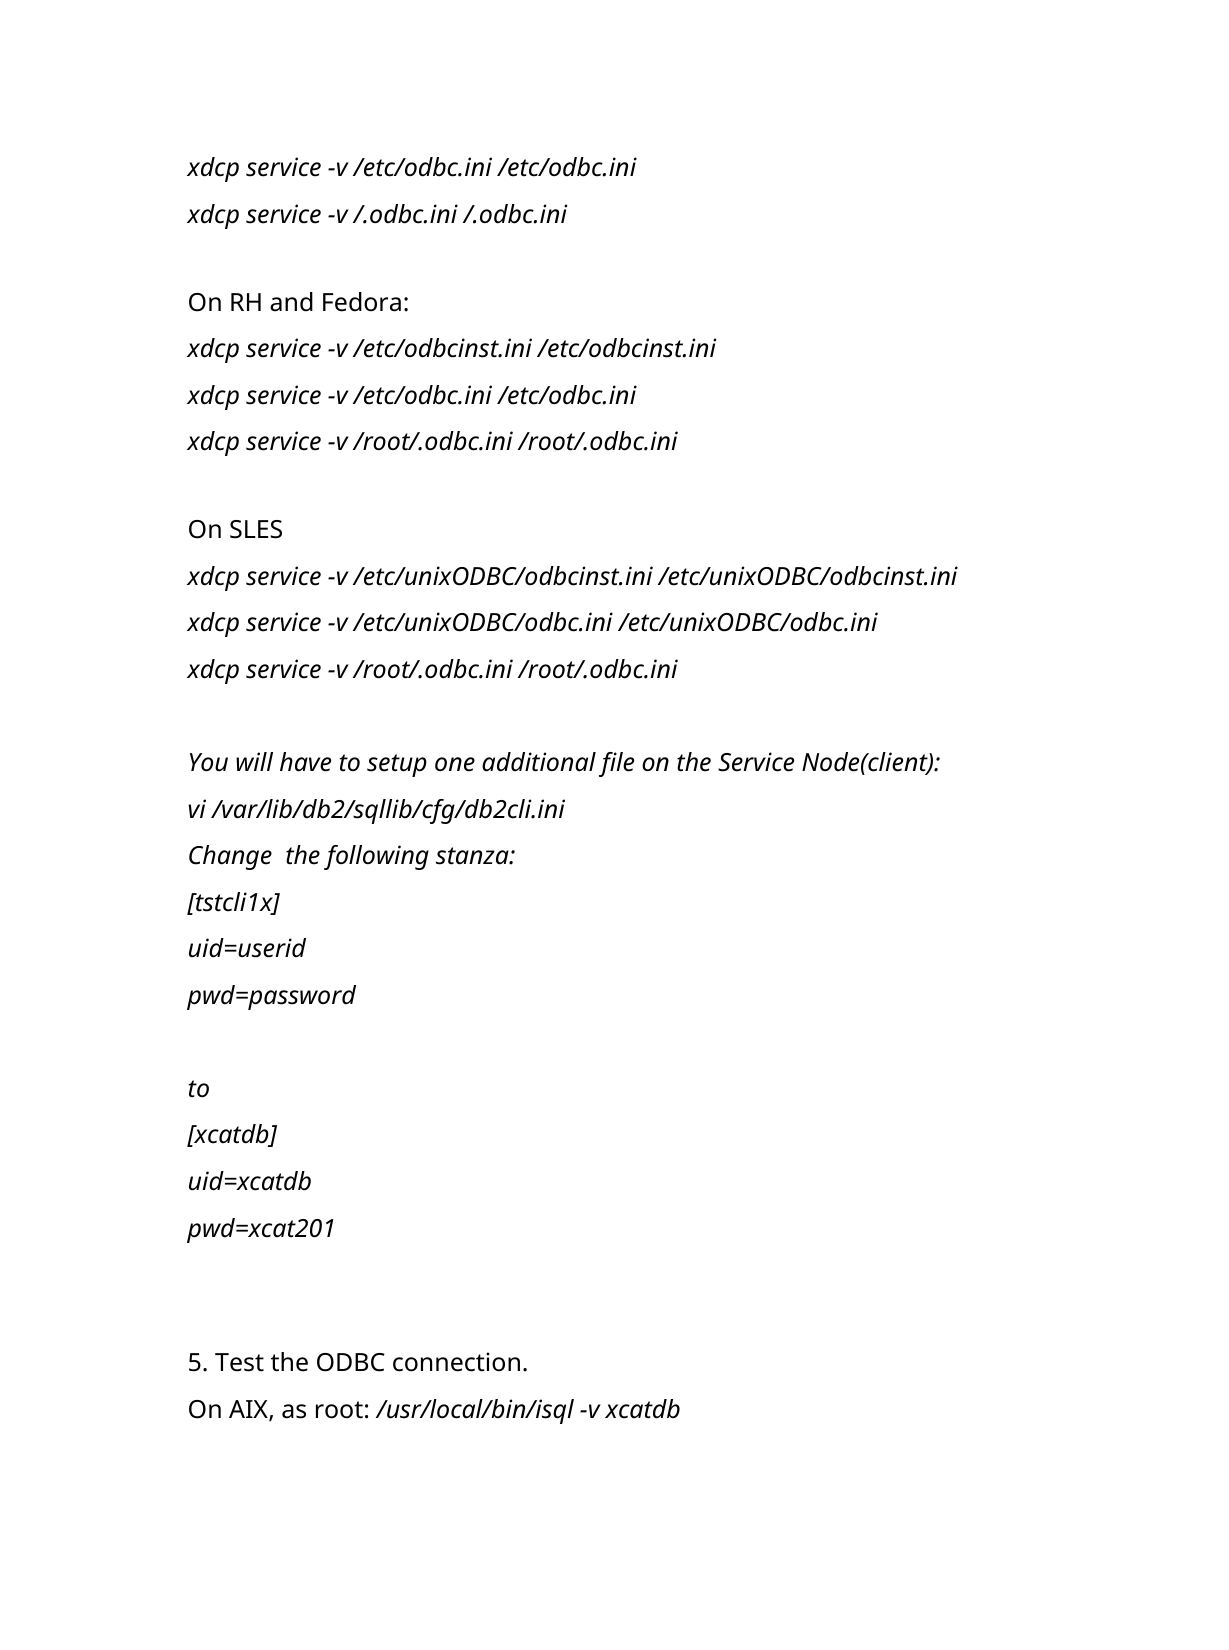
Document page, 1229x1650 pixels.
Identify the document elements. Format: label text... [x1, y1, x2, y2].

text xdcp service -v /root/.odbc.ini /root/.odbc.ini [187, 424, 1041, 458]
text vi /var/lib/db2/sqllib/cfg/db2cli.ini [187, 791, 1041, 825]
text xdcp service -v /etc/unixODBC/odbcinst.ini /etc/unixODBC/odbcinst.ini [187, 558, 1041, 592]
text pwd=password [187, 977, 1041, 1012]
text You will have to setup one additional file on the Service Node(client): [187, 745, 1041, 779]
text to [187, 1071, 1041, 1105]
text [tstcli1x] [187, 884, 1041, 918]
text [xcatdb] [187, 1117, 1041, 1151]
text On SLES [187, 512, 1041, 546]
text On AIX, as root: /usr/local/bin/isql -v xcatdb [187, 1391, 1041, 1425]
text Change the following stanza: [187, 838, 1041, 872]
text pwd=xcat201 [187, 1210, 1041, 1244]
text xdcp service -v /etc/odbc.ini /etc/odbc.ini [187, 377, 1041, 412]
text 5. Test the ODBC connection. [187, 1345, 1041, 1379]
text xdcp service -v /.odbc.ini /.odbc.ini [187, 197, 1041, 231]
text uid=xcatdb [187, 1164, 1041, 1198]
text xdcp service -v /etc/odbcinst.ini /etc/odbcinst.ini [187, 331, 1041, 365]
text uid=userid [187, 931, 1041, 965]
text xdcp service -v /etc/unixODBC/odbc.ini /etc/unixODBC/odbc.ini [187, 605, 1041, 639]
text xdcp service -v /root/.odbc.ini /root/.odbc.ini [187, 652, 1041, 686]
text xdcp service -v /etc/odbc.ini /etc/odbc.ini [187, 150, 1041, 184]
text On RH and Fedora: [187, 284, 1041, 318]
